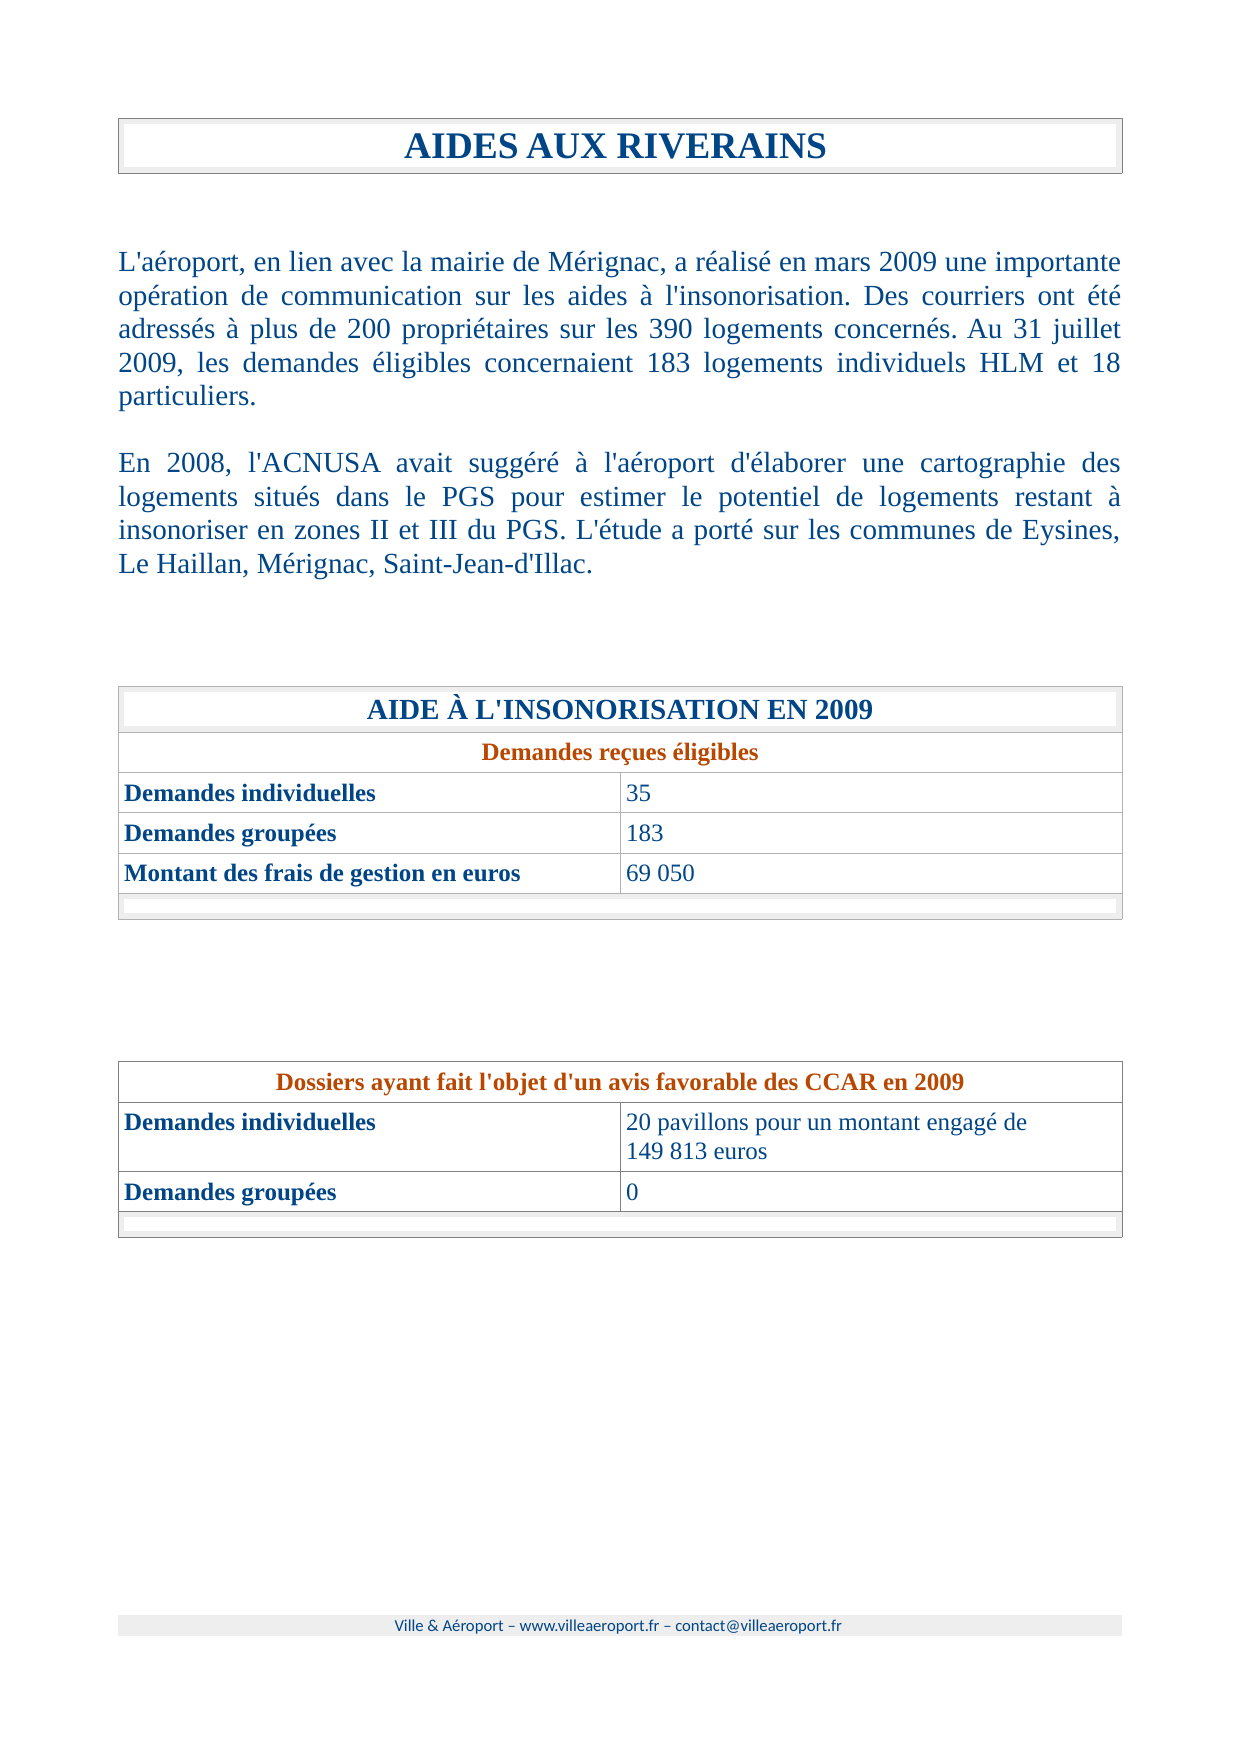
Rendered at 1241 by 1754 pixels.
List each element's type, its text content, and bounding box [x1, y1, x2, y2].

table_cell [119, 894, 1122, 919]
table_header Dossiers ayant fait l'objet d'un avis favorable des CCAR en 2009 [119, 1062, 1122, 1102]
table_cell Demandes groupées [119, 813, 620, 852]
table_cell 35 [621, 773, 1122, 812]
table_header AIDE À L'INSONORISATION EN 2009 [119, 687, 1122, 732]
table_cell Demandes individuelles [119, 1103, 620, 1171]
table_cell Montant des frais de gestion en euros [119, 854, 620, 893]
table_cell 69 050 [621, 854, 1122, 893]
table_cell 183 [621, 813, 1122, 852]
table_cell [119, 1212, 1122, 1237]
table_cell Demandes reçues éligibles [119, 733, 1122, 772]
table_cell 0 [621, 1172, 1122, 1211]
text L'aéroport, en lien avec la mairie de Mérignac, a réalisé en mars 2009 une importante opération de communication sur les aides à l'insonorisation. Des courriers ont été adressés à plus de 200 propriétaires sur les 390 logements concernés. Au 31 juillet 2009, les demandes éligibles concernaient 183 logements individuels HLM et 18 particuliers. [118, 244, 1122, 412]
table_cell Demandes groupées [119, 1172, 620, 1211]
table_cell Demandes individuelles [119, 773, 620, 812]
table_header AIDES AUX RIVERAINS [119, 119, 1122, 173]
text En 2008, l'ACNUSA avait suggéré à l'aéroport d'élaborer une cartographie des logements situés dans le PGS pour estimer le potentiel de logements restant à insonoriser en zones II et III du PGS. L'étude a porté sur les communes de Eysines, Le Haillan, Mérignac, Saint-Jean-d'Illac. [118, 445, 1122, 579]
table_cell 20 pavillons pour un montant engagé de 149 813 euros [621, 1103, 1122, 1171]
